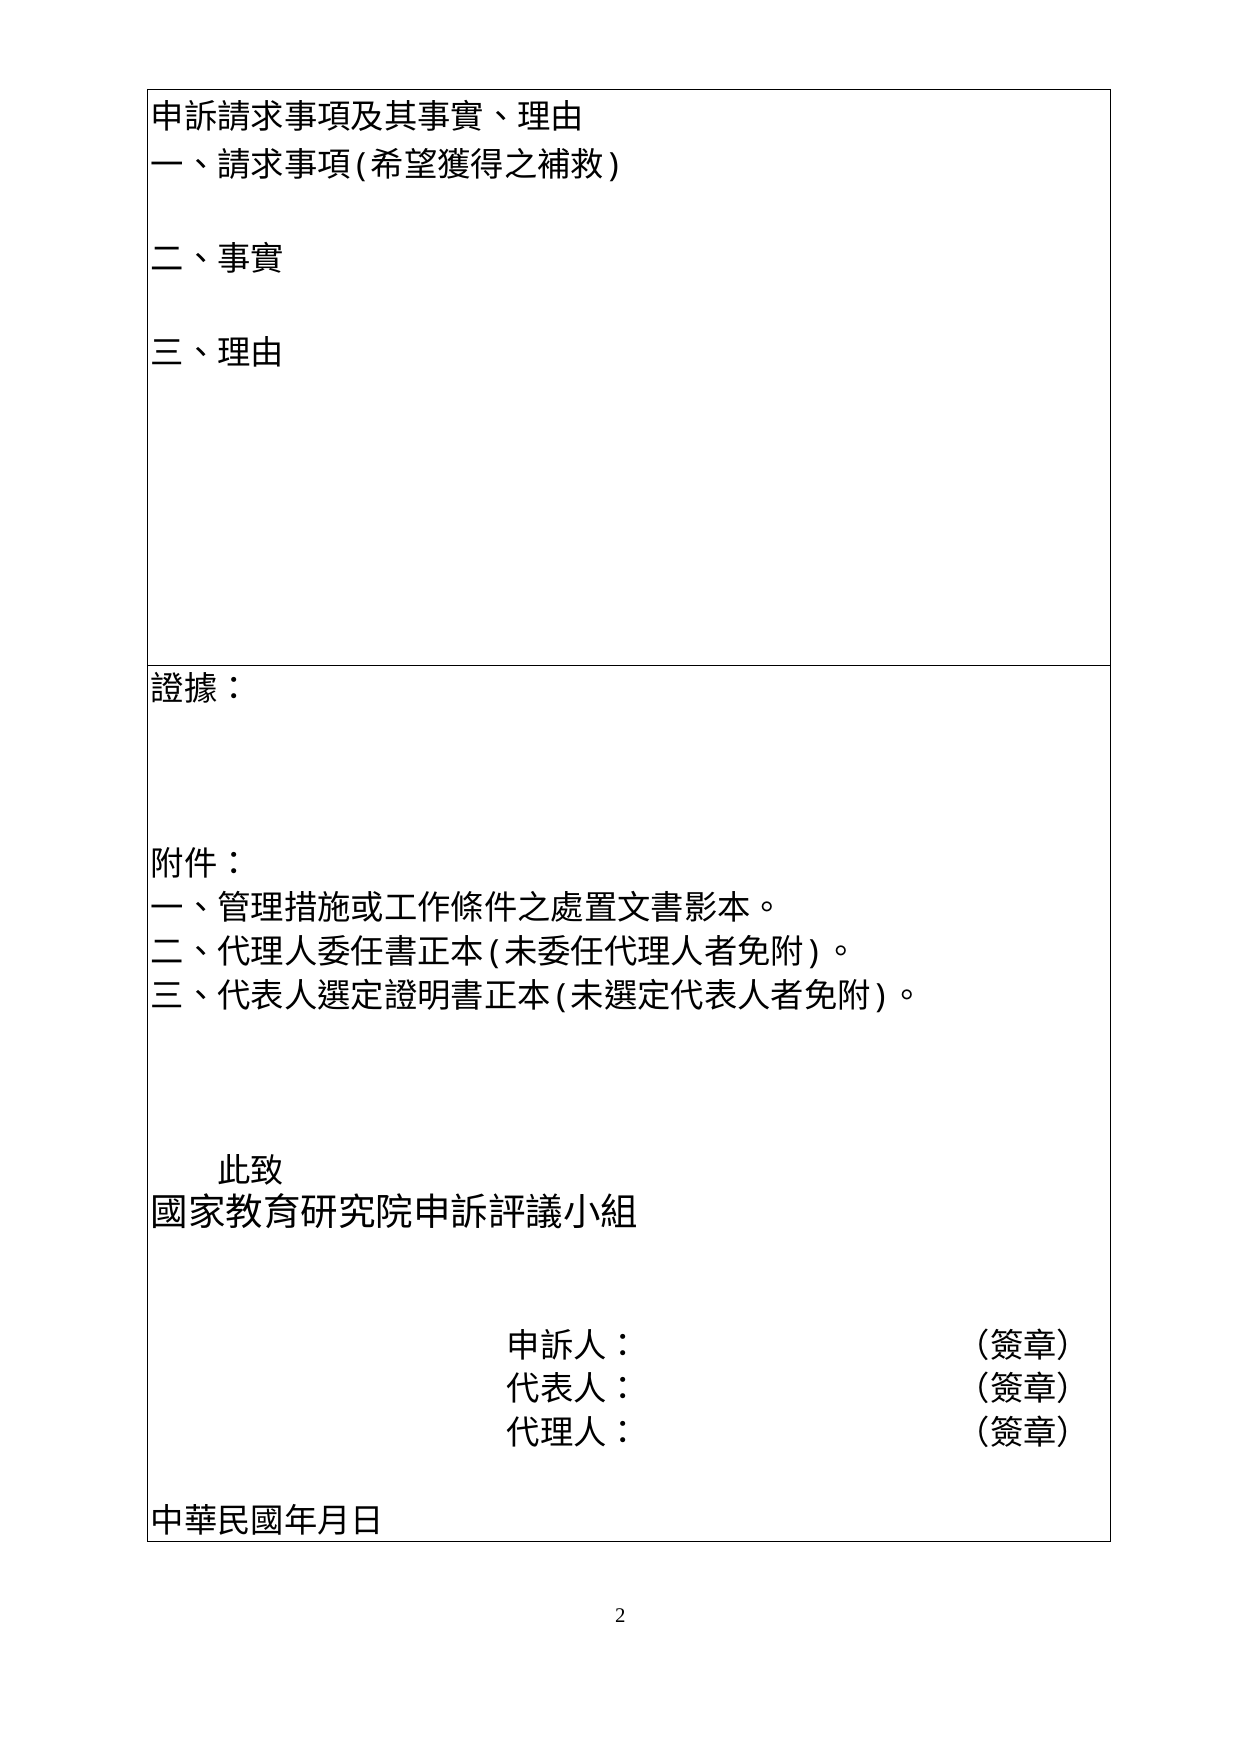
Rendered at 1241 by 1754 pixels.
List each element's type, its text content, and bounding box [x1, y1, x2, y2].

table_cell 證據： 附件： 一、管理措施或工作條件之處置文書影本。 二、代理人委任書正本(未委任代理人者免附)。 三、代表人選定證明書正本(未選定代表人者免附)。 此致 國家教育研究院申訴評議小組 申訴人： （簽章） 代表人： （簽章） 代理人： （簽章） 中華民國年月日 [148, 666, 1110, 1541]
table_cell 申訴請求事項及其事實、理由 一、請求事項(希望獲得之補救) 二、事實 三、理由 [148, 90, 1110, 665]
